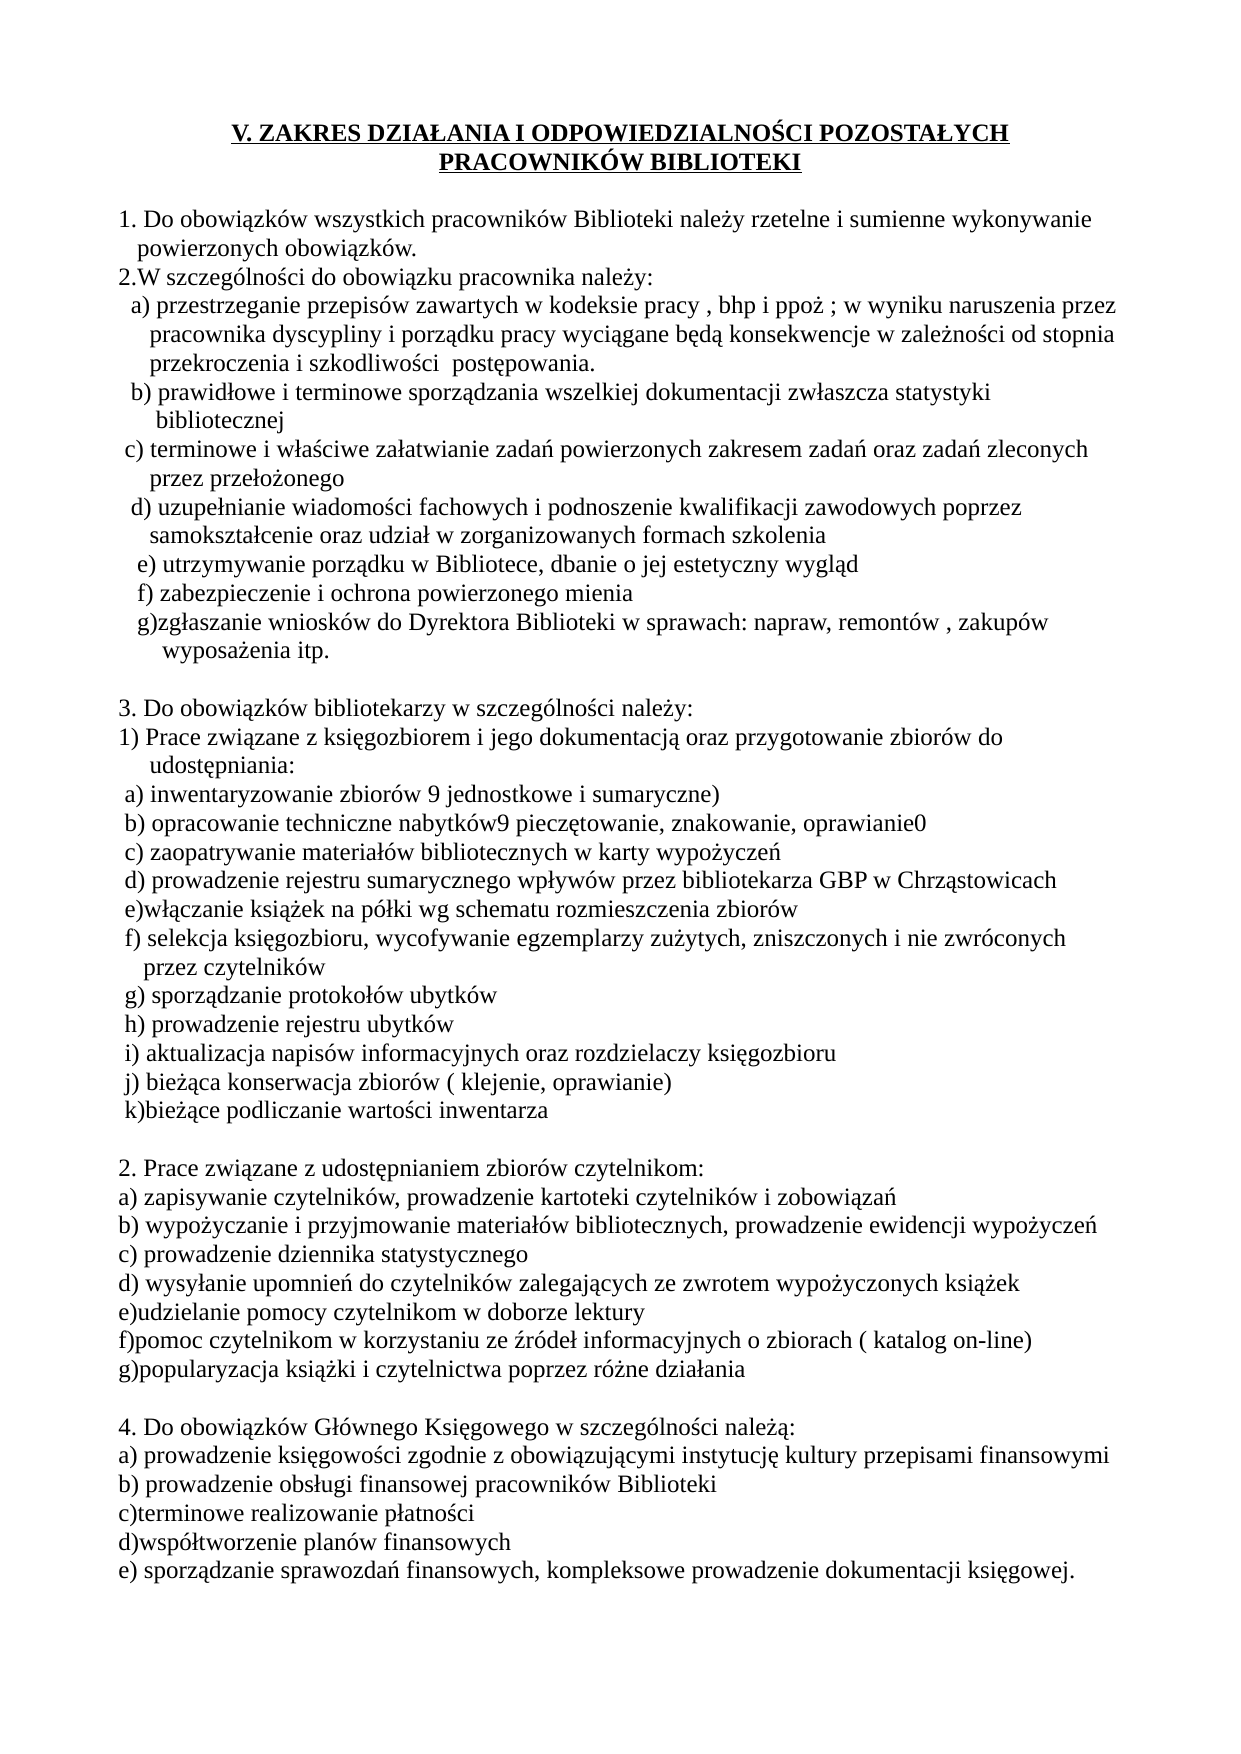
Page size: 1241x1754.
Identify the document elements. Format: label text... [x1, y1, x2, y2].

text 2. Prace związane z udostępnianiem zbiorów czytelnikom: [118, 1153, 1122, 1182]
text udostępniania: [118, 751, 1122, 779]
text d) prowadzenie rejestru sumarycznego wpływów przez bibliotekarza GBP w Chrząstowicach [118, 866, 1122, 894]
text f) zabezpieczenie i ochrona powierzonego mienia [118, 578, 1122, 607]
text b) prawidłowe i terminowe sporządzania wszelkiej dokumentacji zwłaszcza statystyki [118, 377, 1122, 406]
text b) wypożyczanie i przyjmowanie materiałów bibliotecznych, prowadzenie ewidencji wypożyczeń [118, 1211, 1122, 1239]
text i) aktualizacja napisów informacyjnych oraz rozdzielaczy księgozbioru [118, 1038, 1122, 1067]
text 2.W szczególności do obowiązku pracownika należy: [118, 262, 1122, 291]
text d) wysyłanie upomnień do czytelników zalegających ze zwrotem wypożyczonych książek [118, 1268, 1122, 1297]
text c) zaopatrywanie materiałów bibliotecznych w karty wypożyczeń [118, 837, 1122, 866]
text a) prowadzenie księgowości zgodnie z obowiązującymi instytucję kultury przepisami finansowymi [118, 1441, 1122, 1469]
text 1) Prace związane z księgozbiorem i jego dokumentacją oraz przygotowanie zbiorów do [118, 722, 1122, 751]
text a) przestrzeganie przepisów zawartych w kodeksie pracy , bhp i ppoż ; w wyniku naruszenia przez [118, 291, 1122, 319]
text PRACOWNIKÓW BIBLIOTEKI [118, 147, 1122, 176]
text h) prowadzenie rejestru ubytków [118, 1009, 1122, 1038]
text przez czytelników [118, 952, 1122, 981]
text f) selekcja księgozbioru, wycofywanie egzemplarzy zużytych, zniszczonych i nie zwróconych [118, 923, 1122, 952]
text e)włączanie książek na półki wg schematu rozmieszczenia zbiorów [118, 894, 1122, 923]
text wyposażenia itp. [118, 636, 1122, 664]
text bibliotecznej [118, 406, 1122, 434]
text V. ZAKRES DZIAŁANIA I ODPOWIEDZIALNOŚCI POZOSTAŁYCH [118, 118, 1122, 147]
text 1. Do obowiązków wszystkich pracowników Biblioteki należy rzetelne i sumienne wykonywanie [118, 204, 1122, 233]
text g)zgłaszanie wniosków do Dyrektora Biblioteki w sprawach: napraw, remontów , zakupów [118, 607, 1122, 636]
text b) prowadzenie obsługi finansowej pracowników Biblioteki [118, 1469, 1122, 1498]
text d)współtworzenie planów finansowych [118, 1527, 1122, 1556]
text g)popularyzacja książki i czytelnictwa poprzez różne działania [118, 1354, 1122, 1383]
text przez przełożonego [118, 463, 1122, 492]
text f)pomoc czytelnikom w korzystaniu ze źródeł informacyjnych o zbiorach ( katalog on-line) [118, 1326, 1122, 1354]
text e) utrzymywanie porządku w Bibliotece, dbanie o jej estetyczny wygląd [118, 549, 1122, 578]
text powierzonych obowiązków. [118, 233, 1122, 262]
text j) bieżąca konserwacja zbiorów ( klejenie, oprawianie) [118, 1067, 1122, 1096]
text e) sporządzanie sprawozdań finansowych, kompleksowe prowadzenie dokumentacji księgowej. [118, 1556, 1122, 1584]
text g) sporządzanie protokołów ubytków [118, 981, 1122, 1009]
text 3. Do obowiązków bibliotekarzy w szczególności należy: [118, 693, 1122, 722]
text pracownika dyscypliny i porządku pracy wyciągane będą konsekwencje w zależności od stopnia [118, 319, 1122, 348]
text k)bieżące podliczanie wartości inwentarza [118, 1096, 1122, 1124]
text e)udzielanie pomocy czytelnikom w doborze lektury [118, 1297, 1122, 1326]
text a) inwentaryzowanie zbiorów 9 jednostkowe i sumaryczne) [118, 779, 1122, 808]
text b) opracowanie techniczne nabytków9 pieczętowanie, znakowanie, oprawianie0 [118, 808, 1122, 837]
text c) terminowe i właściwe załatwianie zadań powierzonych zakresem zadań oraz zadań zleconych [118, 434, 1122, 463]
text samokształcenie oraz udział w zorganizowanych formach szkolenia [118, 521, 1122, 549]
text c)terminowe realizowanie płatności [118, 1498, 1122, 1527]
text a) zapisywanie czytelników, prowadzenie kartoteki czytelników i zobowiązań [118, 1182, 1122, 1211]
text 4. Do obowiązków Głównego Księgowego w szczególności należą: [118, 1412, 1122, 1441]
text c) prowadzenie dziennika statystycznego [118, 1239, 1122, 1268]
text d) uzupełnianie wiadomości fachowych i podnoszenie kwalifikacji zawodowych poprzez [118, 492, 1122, 521]
text przekroczenia i szkodliwości postępowania. [118, 348, 1122, 377]
